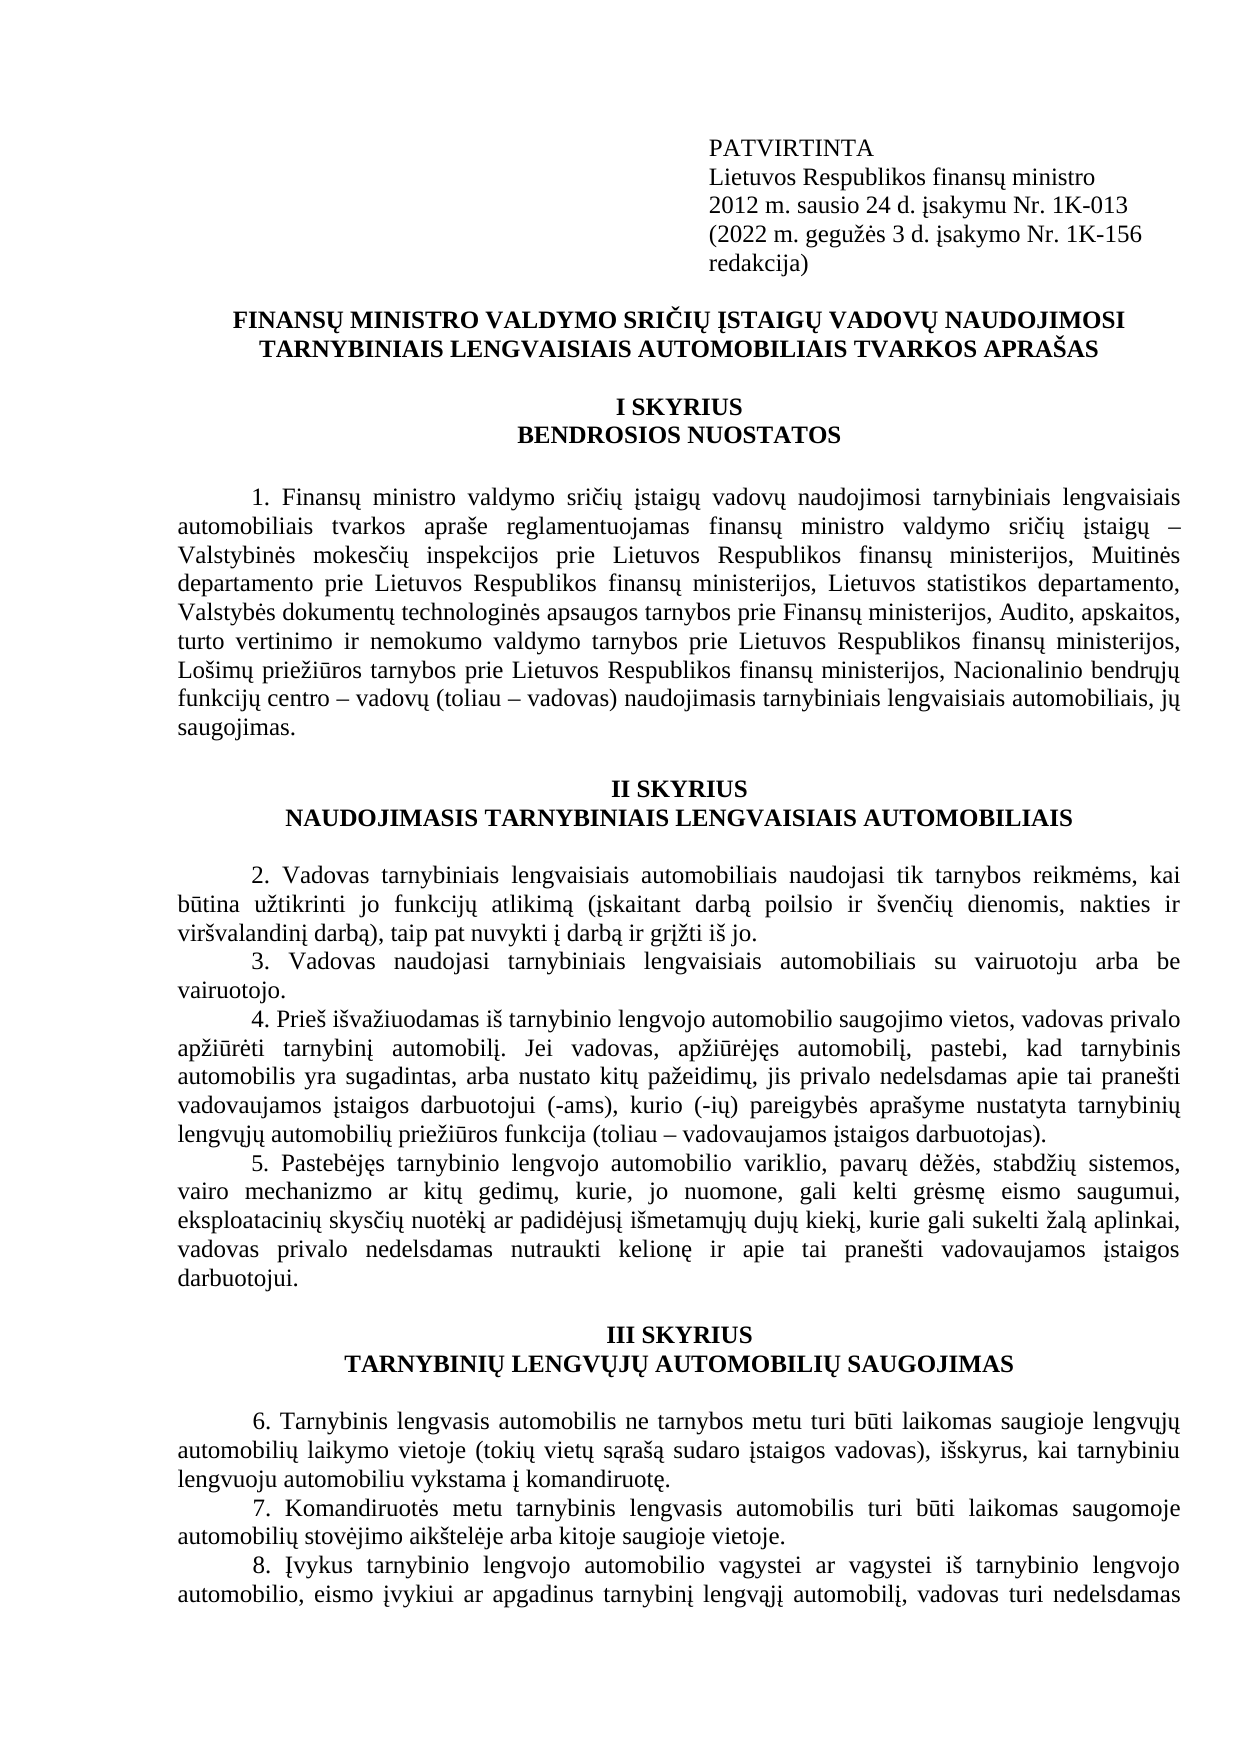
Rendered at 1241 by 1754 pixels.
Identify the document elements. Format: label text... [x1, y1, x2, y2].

text Lietuvos Respublikos finansų ministro [709, 162, 1181, 190]
text 2012 m. sausio 24 d. įsakymu Nr. 1K-013 [709, 190, 1181, 219]
text redakcija) [709, 248, 1181, 277]
text 7. Komandiruotės metu tarnybinis lengvasis automobilis turi būti laikomas saugomoje automobilių stovėjimo aikštelėje arba kitoje saugioje vietoje. [177, 1493, 1181, 1550]
text PATVIRTINTA [709, 133, 1181, 162]
text 3. Vadovas naudojasi tarnybiniais lengvaisiais automobiliais su vairuotoju arba be vairuotojo. [177, 946, 1181, 1004]
text I SKYRIUS [177, 392, 1181, 420]
text (2022 m. gegužės 3 d. įsakymo Nr. 1K-156 [709, 219, 1181, 248]
text 1. Finansų ministro valdymo sričių įstaigų vadovų naudojimosi tarnybiniais lengvaisiais automobiliais tvarkos apraše reglamentuojamas finansų ministro valdymo sričių įstaigų – Valstybinės mokesčių inspekcijos prie Lietuvos Respublikos finansų ministerijos, Muitinės departamento prie Lietuvos Respublikos finansų ministerijos, Lietuvos statistikos departamento, Valstybės dokumentų technologinės apsaugos tarnybos prie Finansų ministerijos, Audito, apskaitos, turto vertinimo ir nemokumo valdymo tarnybos prie Lietuvos Respublikos finansų ministerijos, Lošimų priežiūros tarnybos prie Lietuvos Respublikos finansų ministerijos, Nacionalinio bendrųjų funkcijų centro – vadovų (toliau – vadovas) naudojimasis tarnybiniais lengvaisiais automobiliais, jų saugojimas. [177, 482, 1181, 741]
text NAUDOJIMASIS TARNYBINIAIS LENGVAISIAIS AUTOMOBILIAIS [177, 803, 1181, 831]
text 2. Vadovas tarnybiniais lengvaisiais automobiliais naudojasi tik tarnybos reikmėms, kai būtina užtikrinti jo funkcijų atlikimą (įskaitant darbą poilsio ir švenčių dienomis, nakties ir viršvalandinį darbą), taip pat nuvykti į darbą ir grįžti iš jo. [177, 860, 1181, 946]
text 5. Pastebėjęs tarnybinio lengvojo automobilio variklio, pavarų dėžės, stabdžių sistemos, vairo mechanizmo ar kitų gedimų, kurie, jo nuomone, gali kelti grėsmę eismo saugumui, eksploatacinių skysčių nuotėkį ar padidėjusį išmetamųjų dujų kiekį, kurie gali sukelti žalą aplinkai, vadovas privalo nedelsdamas nutraukti kelionę ir apie tai pranešti vadovaujamos įstaigos darbuotojui. [177, 1148, 1181, 1291]
text FINANSŲ MINISTRO VALDYMO SRIČIŲ ĮSTAIGŲ VADOVŲ NAUDOJIMOSI TARNYBINIAIS LENGVAISIAIS AUTOMOBILIAIS TVARKOS APRAŠAS [177, 305, 1181, 363]
text II SKYRIUS [177, 774, 1181, 803]
text 8. Įvykus tarnybinio lengvojo automobilio vagystei ar vagystei iš tarnybinio lengvojo automobilio, eismo įvykiui ar apgadinus tarnybinį lengvąjį automobilį, vadovas turi nedelsdamas [177, 1550, 1181, 1608]
text BENDROSIOS NUOSTATOS [177, 420, 1181, 449]
text TARNYBINIŲ LENGVŲJŲ AUTOMOBILIŲ SAUGOJIMAS [177, 1349, 1181, 1378]
text III SKYRIUS [177, 1320, 1181, 1349]
text 4. Prieš išvažiuodamas iš tarnybinio lengvojo automobilio saugojimo vietos, vadovas privalo apžiūrėti tarnybinį automobilį. Jei vadovas, apžiūrėjęs automobilį, pastebi, kad tarnybinis automobilis yra sugadintas, arba nustato kitų pažeidimų, jis privalo nedelsdamas apie tai pranešti vadovaujamos įstaigos darbuotojui (-ams), kurio (-ių) pareigybės aprašyme nustatyta tarnybinių lengvųjų automobilių priežiūros funkcija (toliau – vadovaujamos įstaigos darbuotojas). [177, 1004, 1181, 1148]
text 6. Tarnybinis lengvasis automobilis ne tarnybos metu turi būti laikomas saugioje lengvųjų automobilių laikymo vietoje (tokių vietų sąrašą sudaro įstaigos vadovas), išskyrus, kai tarnybiniu lengvuoju automobiliu vykstama į komandiruotę. [177, 1406, 1181, 1493]
